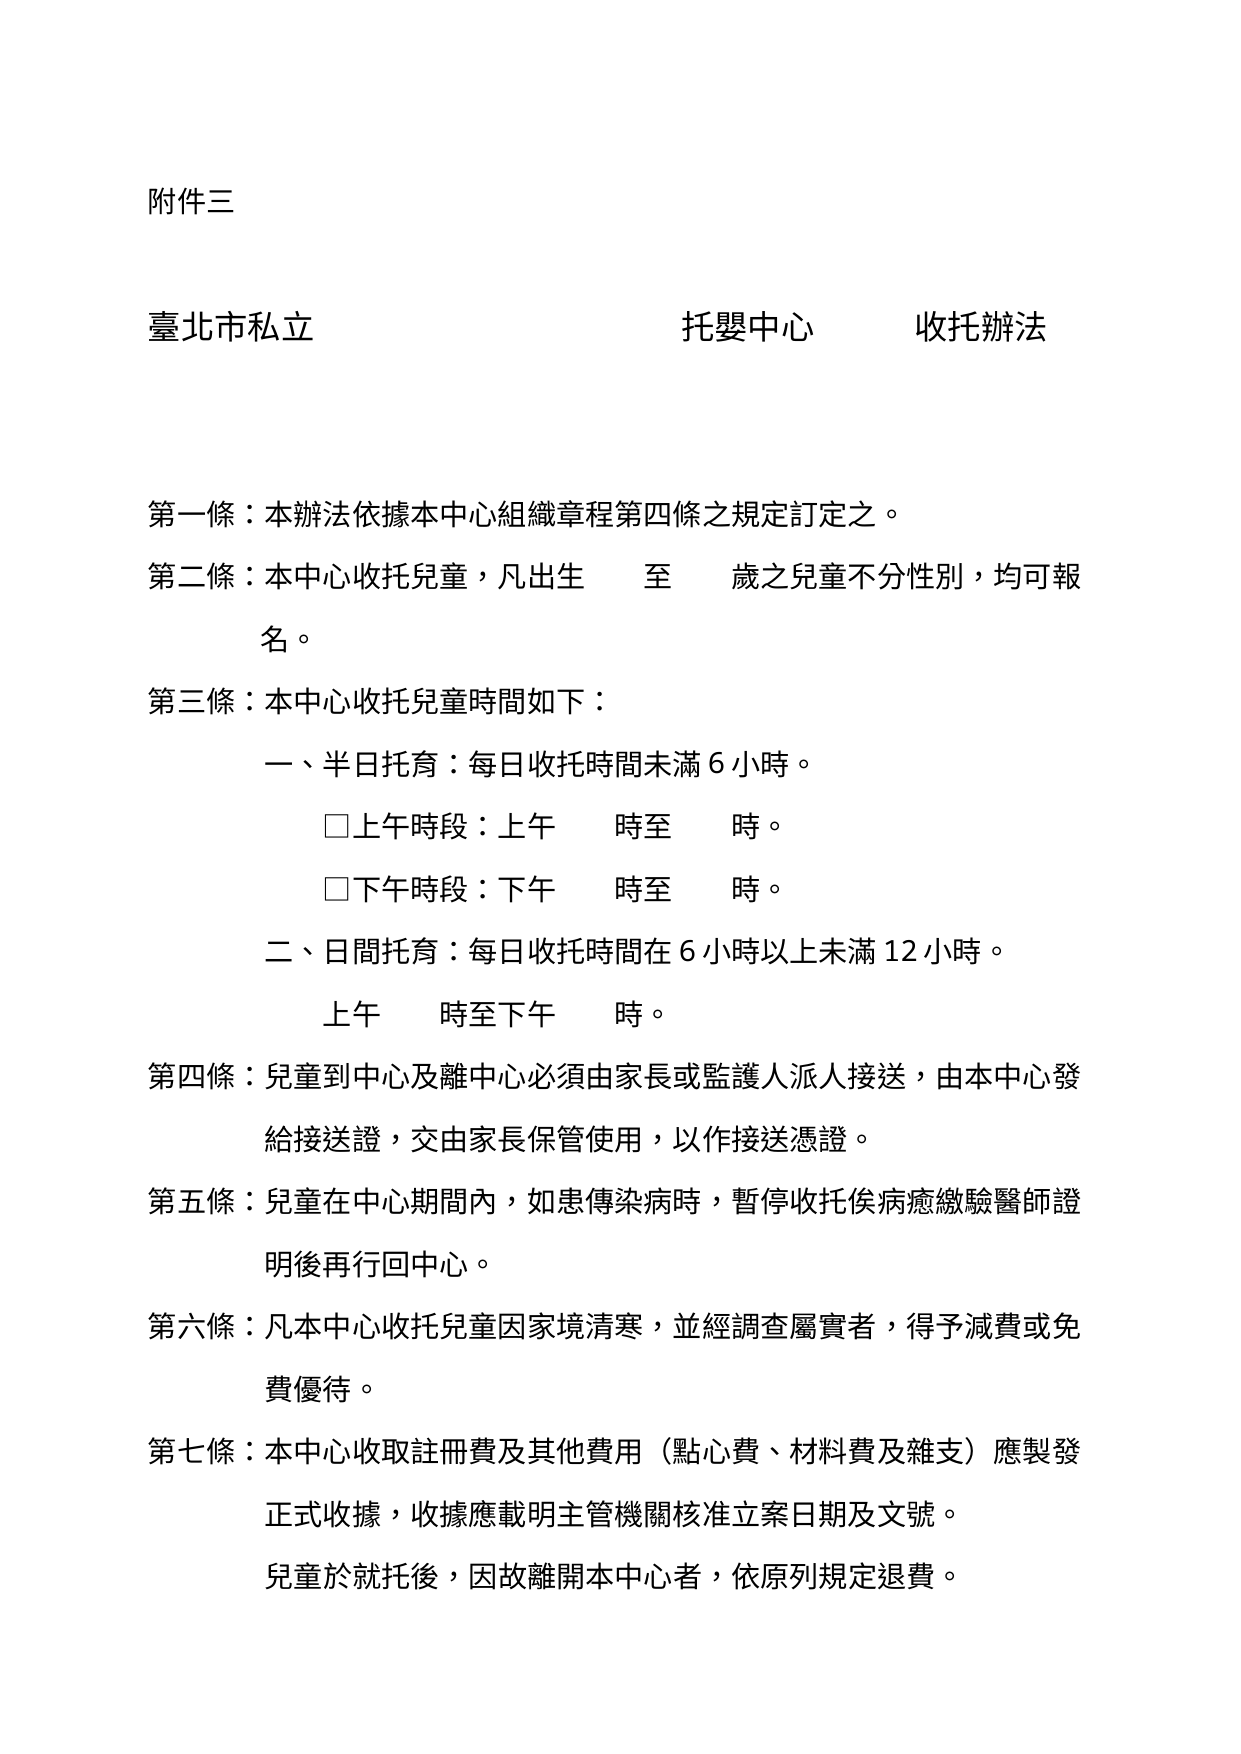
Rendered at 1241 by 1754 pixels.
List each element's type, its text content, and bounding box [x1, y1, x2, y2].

text 二、日間托育：每日收托時間在6小時以上未滿12小時。 [148, 908, 1092, 971]
text 臺北市私立 托嬰中心 收托辦法 [148, 283, 1092, 346]
text 第一條：本辦法依據本中心組織章程第四條之規定訂定之。 [148, 471, 1092, 533]
text □上午時段：上午 時至 時。 [148, 783, 1092, 846]
text 第二條：本中心收托兒童，凡出生 至 歲之兒童不分性別，均可報名。 [148, 533, 1092, 658]
text 第三條：本中心收托兒童時間如下： [148, 658, 1092, 721]
text 附件三 [148, 158, 1092, 221]
text 第七條：本中心收取註冊費及其他費用（點心費、材料費及雜支）應製發正式收據，收據應載明主管機關核准立案日期及文號。 [148, 1408, 1092, 1533]
text 第五條：兒童在中心期間內，如患傳染病時，暫停收托俟病癒繳驗醫師證明後再行回中心。 [148, 1158, 1092, 1283]
text □下午時段：下午 時至 時。 [148, 846, 1092, 908]
text 第六條：凡本中心收托兒童因家境清寒，並經調查屬實者，得予減費或免費優待。 [148, 1283, 1092, 1408]
text 一、半日托育：每日收托時間未滿6小時。 [148, 721, 1092, 783]
text 上午 時至下午 時。 [148, 971, 1092, 1033]
text 第四條：兒童到中心及離中心必須由家長或監護人派人接送，由本中心發給接送證，交由家長保管使用，以作接送憑證。 [148, 1033, 1092, 1158]
text 兒童於就托後，因故離開本中心者，依原列規定退費。 [264, 1533, 1092, 1596]
